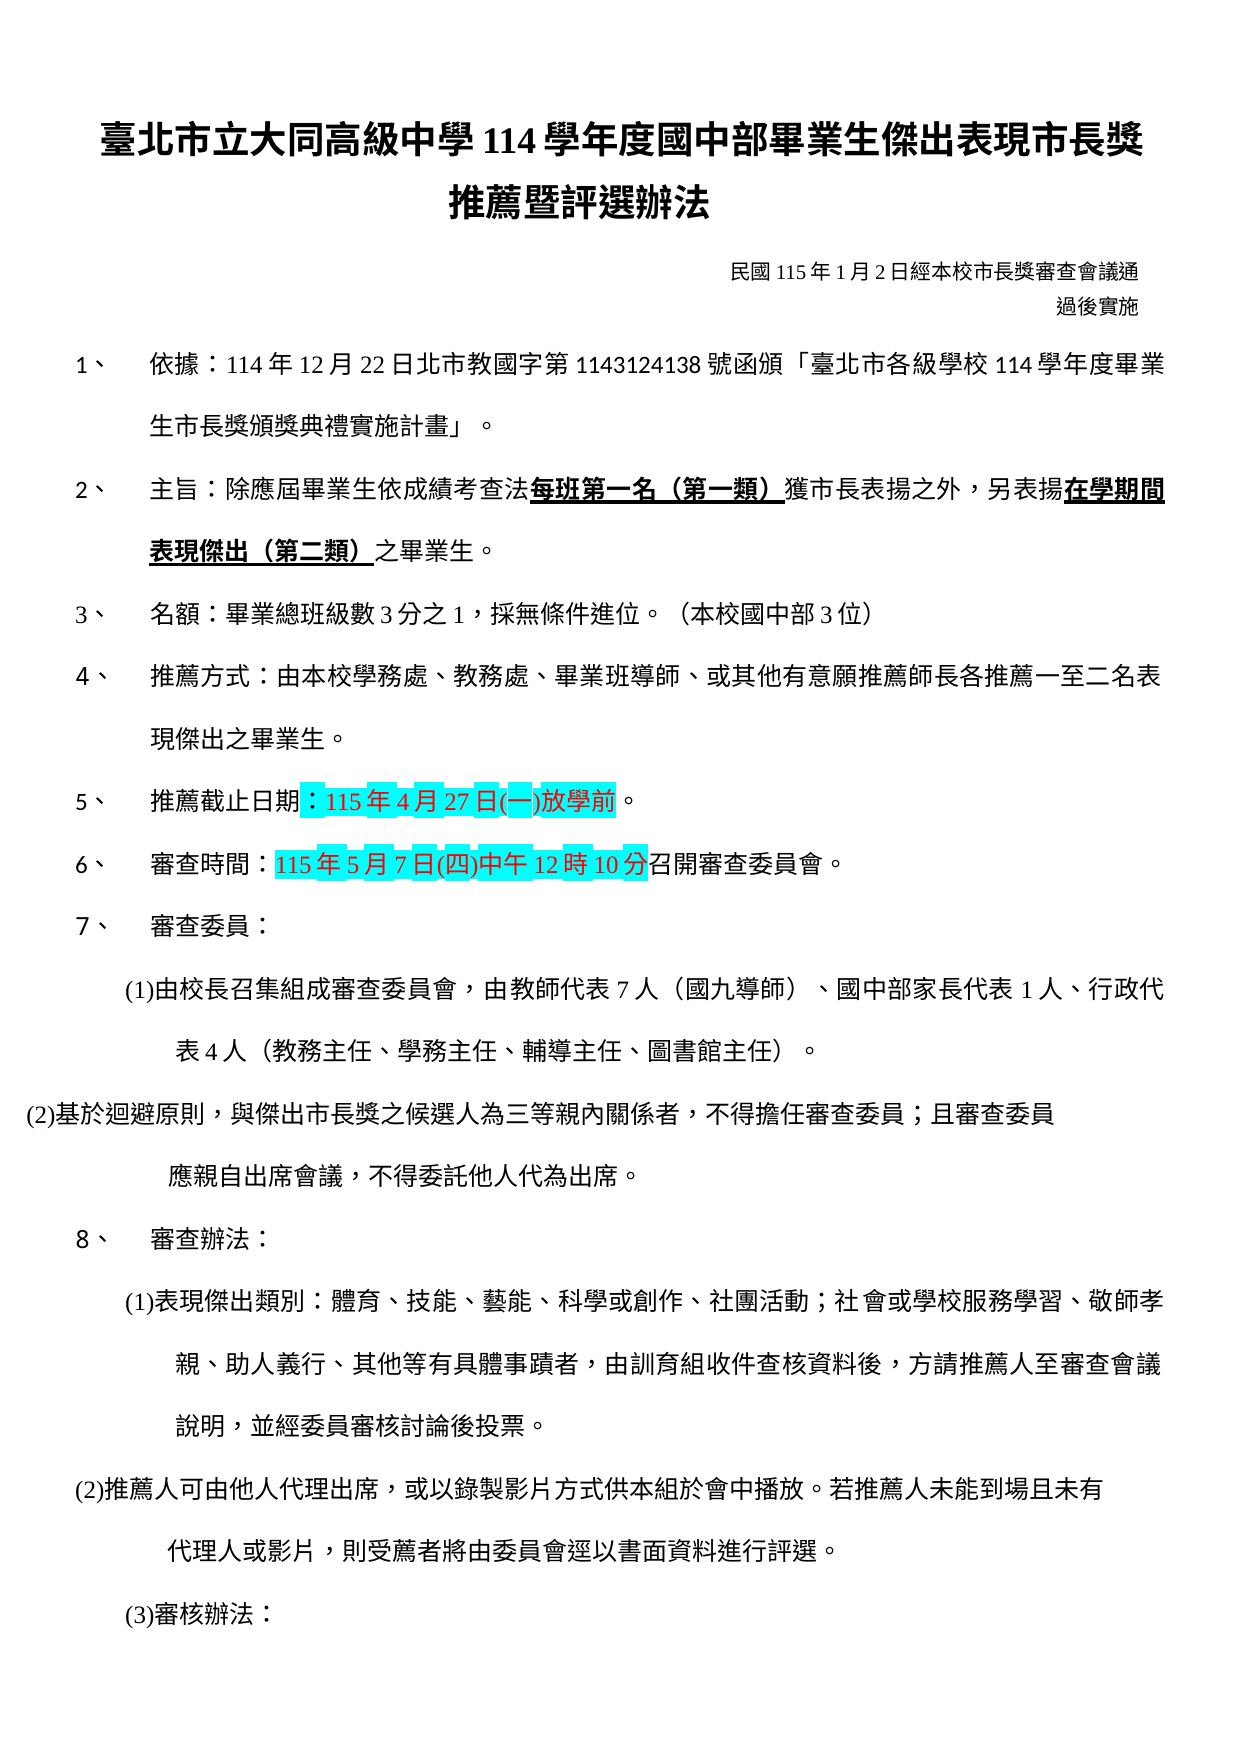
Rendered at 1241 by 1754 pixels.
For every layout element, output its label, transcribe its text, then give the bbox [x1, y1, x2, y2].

list 審查委員： [75, 883, 1165, 946]
list 審查辦法： [75, 1196, 1165, 1258]
list 推薦人可由他人代理出席，或以錄製影片方式供本組於會中播放。若推薦人未能到場且未有 [75, 1446, 1182, 1508]
text 代理人或影片，則受薦者將由委員會逕以書面資料進行評選。 [125, 1508, 1165, 1571]
list 主旨：除應屆畢業生依成績考查法每班第一名（第一類）獲市長表揚之外，另表揚在學期間表現傑出（第二類）之畢業生。 [75, 446, 1165, 571]
list 依據：114年12月22日北市教國字第1143124138號函頒「臺北市各級學校114學年度畢業生市長獎頒獎典禮實施計畫」。 [75, 321, 1165, 446]
list 表現傑出類別：體育、技能、藝能、科學或創作、社團活動；社會或學校服務學習、敬師孝親、助人義行、其他等有具體事蹟者，由訓育組收件查核資料後，方請推薦人至審查會議說明，並經委員審核討論後投票。 [125, 1258, 1165, 1446]
list 推薦截止日期：115年4月27日(一)放學前。 [75, 758, 1165, 821]
list 推薦方式：由本校學務處、教務處、畢業班導師、或其他有意願推薦師長各推薦一至二名表現傑出之畢業生。 [75, 633, 1165, 758]
text 臺北市立大同高級中學114學年度國中部畢業生傑出表現市長獎 [75, 96, 1168, 158]
list 審核辦法： [125, 1571, 1165, 1633]
list 由校長召集組成審查委員會，由教師代表7人（國九導師）、國中部家長代表1人、行政代表4人（教務主任、學務主任、輔導主任、圖書館主任）。 [125, 946, 1165, 1071]
text 應親自出席會議，不得委託他人代為出席。 [75, 1133, 1165, 1196]
text 推薦暨評選辦法 [0, 158, 1200, 221]
text 民國115年1月2日經本校市長獎審查會議通過後實施 [75, 239, 1139, 321]
list 審查時間：115年5月7日(四)中午12時10分召開審查委員會。 [75, 821, 1165, 883]
list 名額：畢業總班級數3分之1，採無條件進位。（本校國中部3位） [75, 571, 1165, 633]
list 基於迴避原則，與傑出市長獎之候選人為三等親內關係者，不得擔任審查委員；且審查委員 [26, 1071, 1182, 1133]
